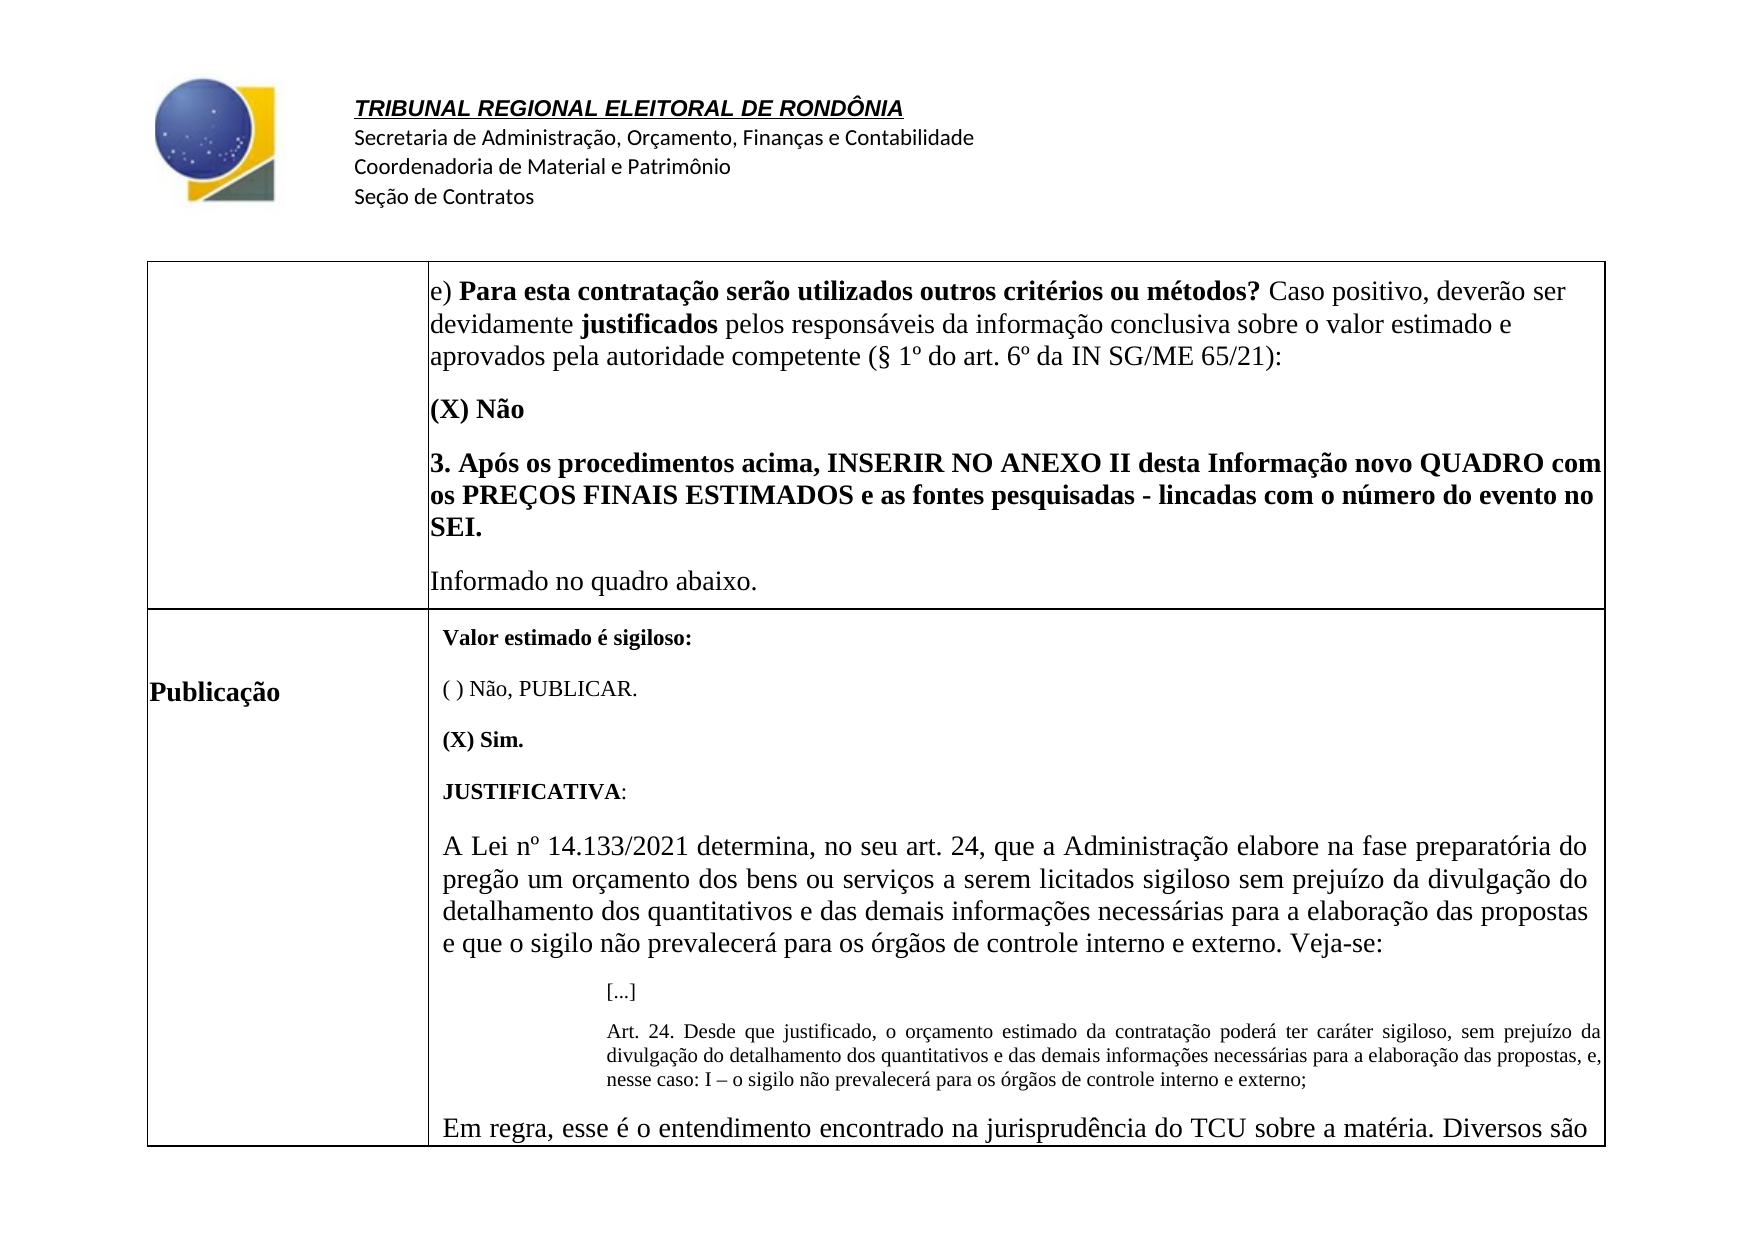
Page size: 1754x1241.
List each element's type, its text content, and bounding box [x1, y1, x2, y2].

table_cell Publicação [148, 610, 428, 1145]
table_cell Valor estimado é sigiloso: ( ) Não, PUBLICAR. (X) Sim. JUSTIFICATIVA: A Lei nº 14.133/2021 determina, no seu art. 24, que a Administração elabore na fase preparatória do pregão um orçamento dos bens ou serviços a serem licitados sigiloso sem prejuízo da divulgação do detalhamento dos quantitativos e das demais informações necessárias para a elaboração das propostas e que o sigilo não prevalecerá para os órgãos de controle interno e externo. Veja-se: [...] Art. 24. Desde que justificado, o orçamento estimado da contratação poderá ter caráter sigiloso, sem prejuízo da divulgação do detalhamento dos quantitativos e das demais informações necessárias para a elaboração das propostas, e, nesse caso: I – o sigilo não prevalecerá para os órgãos de controle interno e externo; Em regra, esse é o entendimento encontrado na jurisprudência do TCU sobre a matéria. Diversos são [429, 610, 1604, 1145]
table_cell [148, 262, 428, 608]
table_cell e) Para esta contratação serão utilizados outros critérios ou métodos? Caso positivo, deverão ser devidamente justificados pelos responsáveis da informação conclusiva sobre o valor estimado e aprovados pela autoridade competente (§ 1º do art. 6º da IN SG/ME 65/21): (X) Não 3. Após os procedimentos acima, INSERIR NO ANEXO II desta Informação novo QUADRO com os PREÇOS FINAIS ESTIMADOS e as fontes pesquisadas - lincadas com o número do evento no SEI. Informado no quadro abaixo. [429, 262, 1604, 608]
